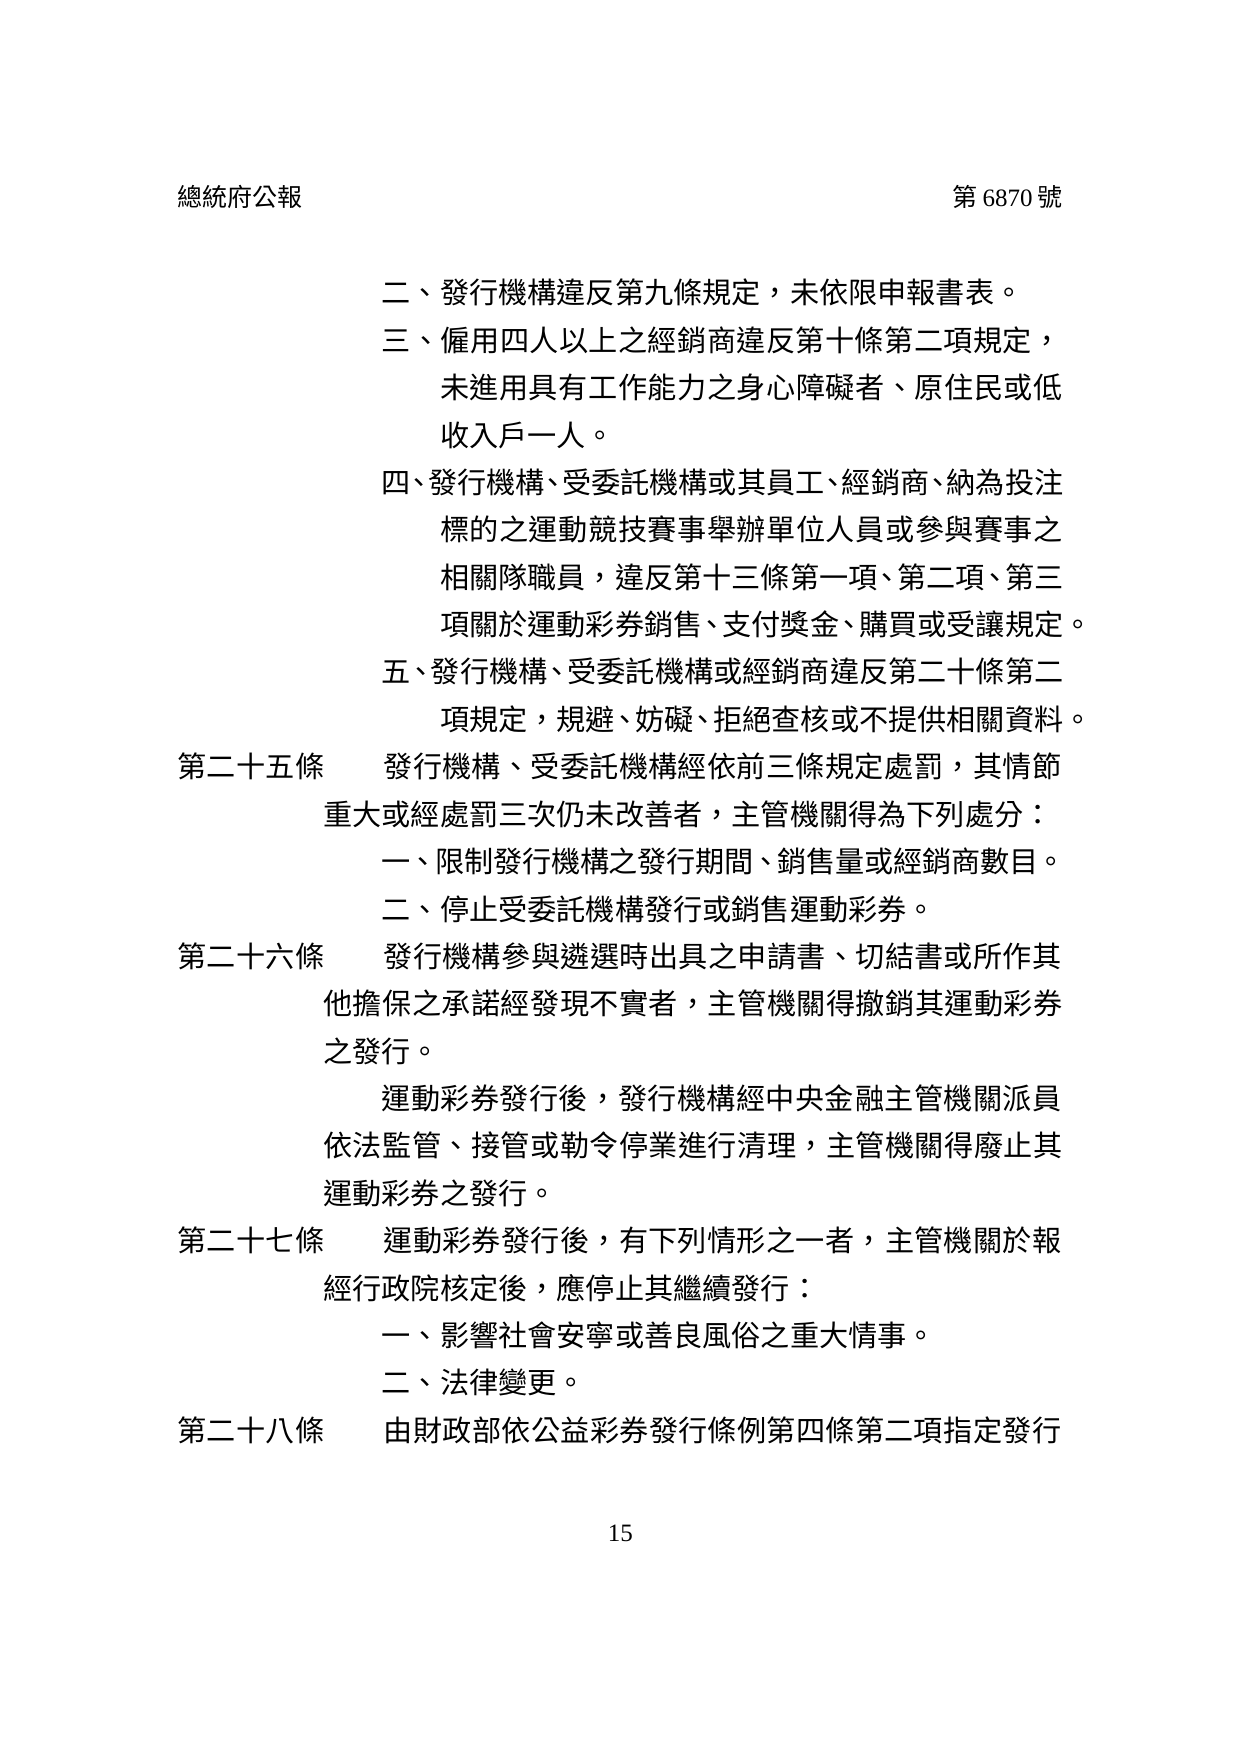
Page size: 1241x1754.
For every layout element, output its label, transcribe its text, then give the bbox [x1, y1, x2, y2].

text 一、影響社會安寧或善良風俗之重大情事。 [381, 1308, 1063, 1356]
text 二、停止受委託機構發行或銷售運動彩券。 [381, 882, 1063, 929]
text 四、發行機構、受委託機構或其員工、經銷商、納為投注標的之運動競技賽事舉辦單位人員或參與賽事之相關隊職員，違反第十三條第一項、第二項、第三項關於運動彩券銷售、支付獎金、購買或受讓規定。 [381, 455, 1063, 645]
text 第二十八條 由財政部依公益彩券發行條例第四條第二項指定發行 [177, 1403, 1063, 1451]
text 二、發行機構違反第九條規定，未依限申報書表。 [381, 266, 1063, 313]
text 一、限制發行機構之發行期間、銷售量或經銷商數目。 [381, 834, 1063, 882]
text 第二十五條 發行機構、受委託機構經依前三條規定處罰，其情節重大或經處罰三次仍未改善者，主管機關得為下列處分： [177, 740, 1063, 834]
text 三、僱用四人以上之經銷商違反第十條第二項規定，未進用具有工作能力之身心障礙者、原住民或低收入戶一人。 [381, 313, 1063, 455]
text 五、發行機構、受委託機構或經銷商違反第二十條第二項規定，規避、妨礙、拒絕查核或不提供相關資料。 [381, 645, 1063, 740]
text 第二十七條 運動彩券發行後，有下列情形之一者，主管機關於報經行政院核定後，應停止其繼續發行： [177, 1214, 1063, 1308]
text 二、法律變更。 [381, 1356, 1063, 1403]
text 第二十六條 發行機構參與遴選時出具之申請書、切結書或所作其他擔保之承諾經發現不實者，主管機關得撤銷其運動彩券之發行。 [177, 929, 1063, 1072]
text 運動彩券發行後，發行機構經中央金融主管機關派員依法監管、接管或勒令停業進行清理，主管機關得廢止其運動彩券之發行。 [323, 1072, 1063, 1214]
